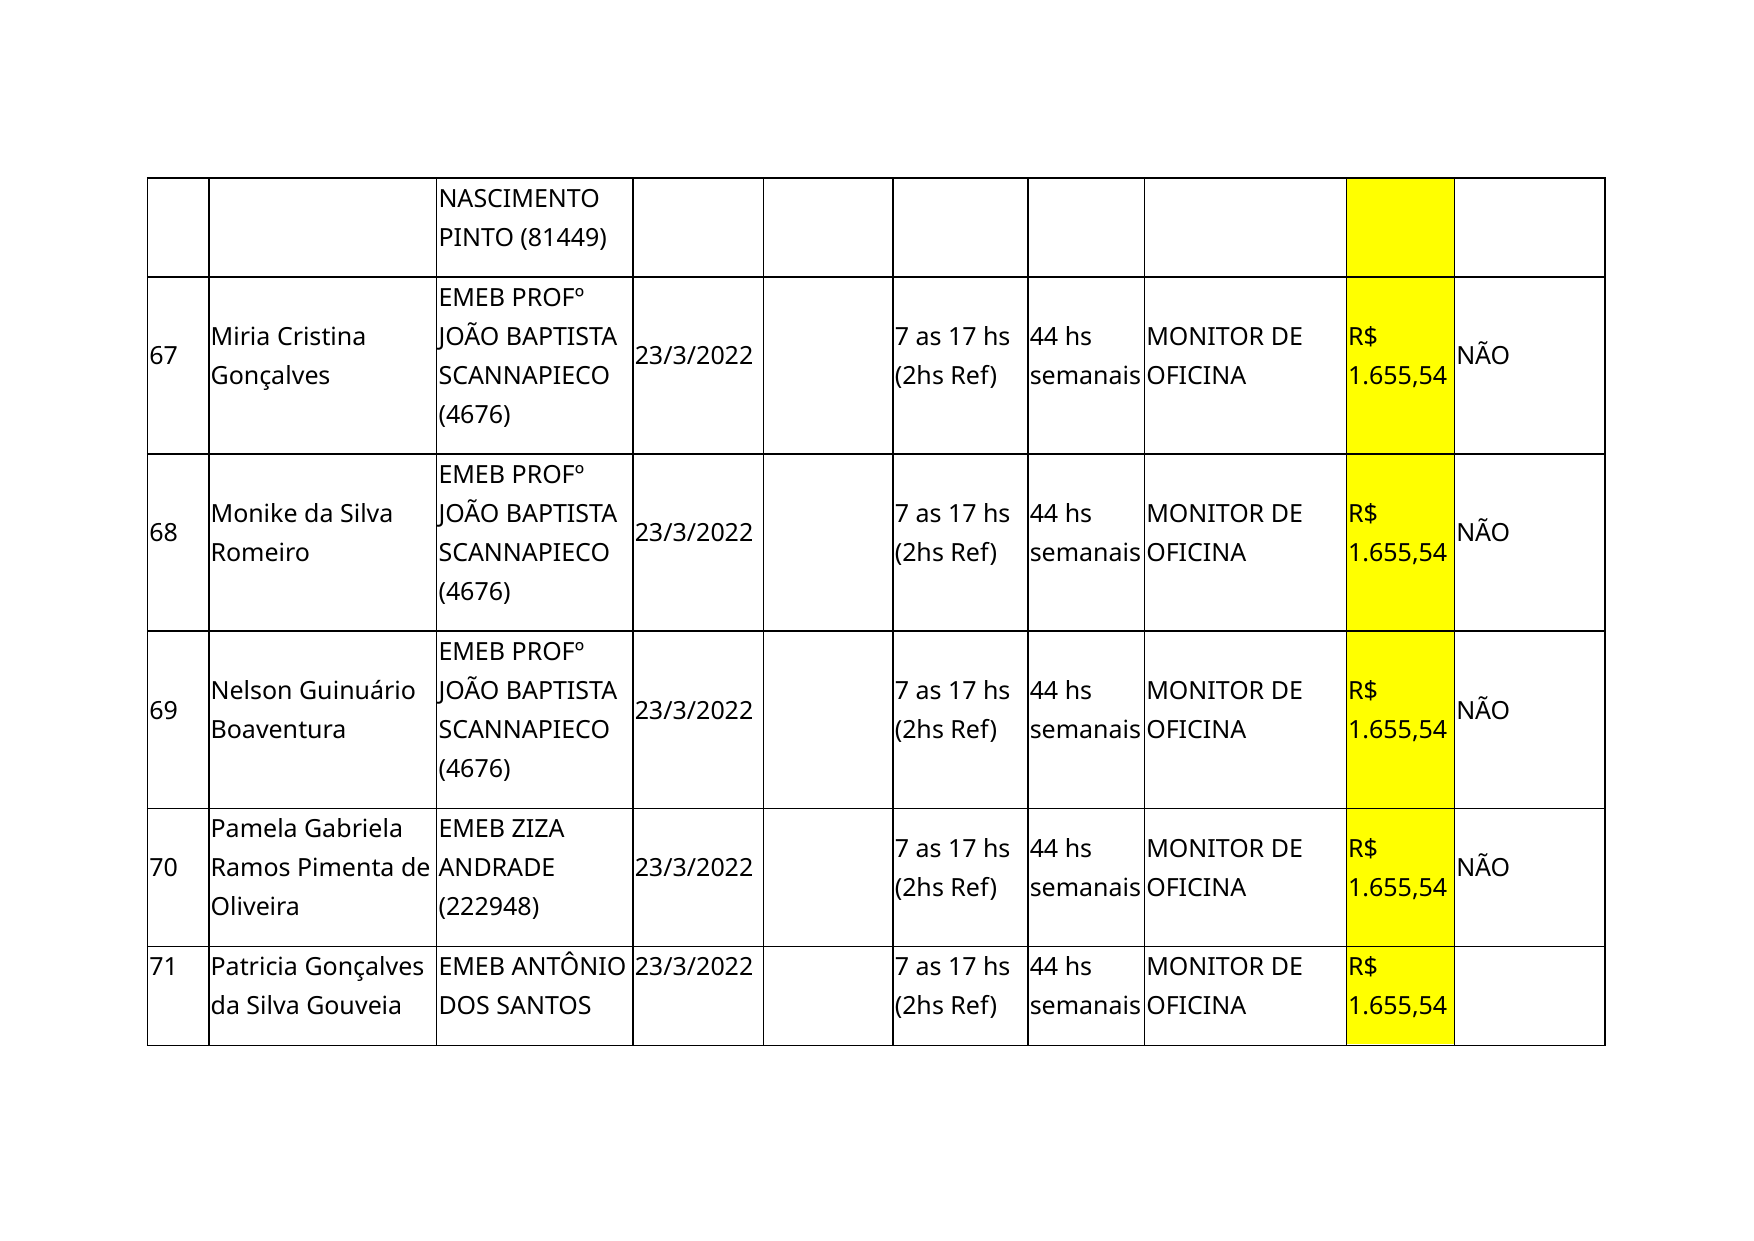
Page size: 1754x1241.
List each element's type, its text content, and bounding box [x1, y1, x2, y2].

table_cell [764, 278, 892, 453]
table_cell Miria Cristina Gonçalves [210, 278, 436, 453]
table_cell R$ 1.655,54 [1347, 632, 1454, 808]
table_cell NÃO [1455, 632, 1604, 808]
table_cell Monike da Silva Romeiro [210, 455, 436, 630]
table_cell NASCIMENTO PINTO (81449) [437, 179, 632, 276]
table_cell 23/3/2022 [634, 947, 763, 1044]
table_cell NÃO [1455, 278, 1604, 453]
table_cell NÃO [1455, 455, 1604, 630]
table_cell 7 as 17 hs (2hs Ref) [894, 632, 1027, 808]
table_cell [1455, 179, 1604, 276]
table_cell 23/3/2022 [634, 278, 763, 453]
table_cell 23/3/2022 [634, 632, 763, 808]
table_cell [764, 947, 892, 1044]
table_cell EMEB PROFº JOÃO BAPTISTA SCANNAPIECO (4676) [437, 278, 632, 453]
table_cell EMEB PROFº JOÃO BAPTISTA SCANNAPIECO (4676) [437, 455, 632, 630]
table_cell [764, 809, 892, 946]
table_cell 44 hs semanais [1029, 809, 1144, 946]
table_cell 23/3/2022 [634, 455, 763, 630]
table_cell R$ 1.655,54 [1347, 278, 1454, 453]
table_cell MONITOR DE OFICINA [1145, 455, 1346, 630]
table_cell [764, 455, 892, 630]
table_cell MONITOR DE OFICINA [1145, 947, 1346, 1044]
table_cell Patricia Gonçalves da Silva Gouveia [210, 947, 436, 1044]
table_cell 44 hs semanais [1029, 455, 1144, 630]
table_cell 67 [148, 278, 208, 453]
table_cell [764, 179, 892, 276]
table_cell [1029, 179, 1144, 276]
table_cell NÃO [1455, 809, 1604, 946]
table_cell 23/3/2022 [634, 809, 763, 946]
table_cell MONITOR DE OFICINA [1145, 809, 1346, 946]
table_cell 7 as 17 hs (2hs Ref) [894, 809, 1027, 946]
table_cell [894, 179, 1027, 276]
table_cell MONITOR DE OFICINA [1145, 278, 1346, 453]
table_cell [1455, 947, 1604, 1044]
table_cell 7 as 17 hs (2hs Ref) [894, 947, 1027, 1044]
table_cell [148, 179, 208, 276]
table_cell 44 hs semanais [1029, 632, 1144, 808]
table_cell 70 [148, 809, 208, 946]
table_cell [210, 179, 436, 276]
table_cell R$ 1.655,54 [1347, 947, 1454, 1044]
table_cell Nelson Guinuário Boaventura [210, 632, 436, 808]
table_cell EMEB ANTÔNIO DOS SANTOS [437, 947, 632, 1044]
table_cell R$ 1.655,54 [1347, 809, 1454, 946]
table_cell 7 as 17 hs (2hs Ref) [894, 455, 1027, 630]
table_cell 7 as 17 hs (2hs Ref) [894, 278, 1027, 453]
table_cell [1145, 179, 1346, 276]
table_cell 44 hs semanais [1029, 947, 1144, 1044]
table_cell [634, 179, 763, 276]
table_cell 68 [148, 455, 208, 630]
table_cell EMEB ZIZA ANDRADE (222948) [437, 809, 632, 946]
table_cell R$ 1.655,54 [1347, 455, 1454, 630]
table_cell [764, 632, 892, 808]
table_cell 71 [148, 947, 208, 1044]
table_cell [1347, 179, 1454, 276]
table_cell Pamela Gabriela Ramos Pimenta de Oliveira [210, 809, 436, 946]
table_cell MONITOR DE OFICINA [1145, 632, 1346, 808]
table_cell 44 hs semanais [1029, 278, 1144, 453]
table_cell EMEB PROFº JOÃO BAPTISTA SCANNAPIECO (4676) [437, 632, 632, 808]
table_cell 69 [148, 632, 208, 808]
